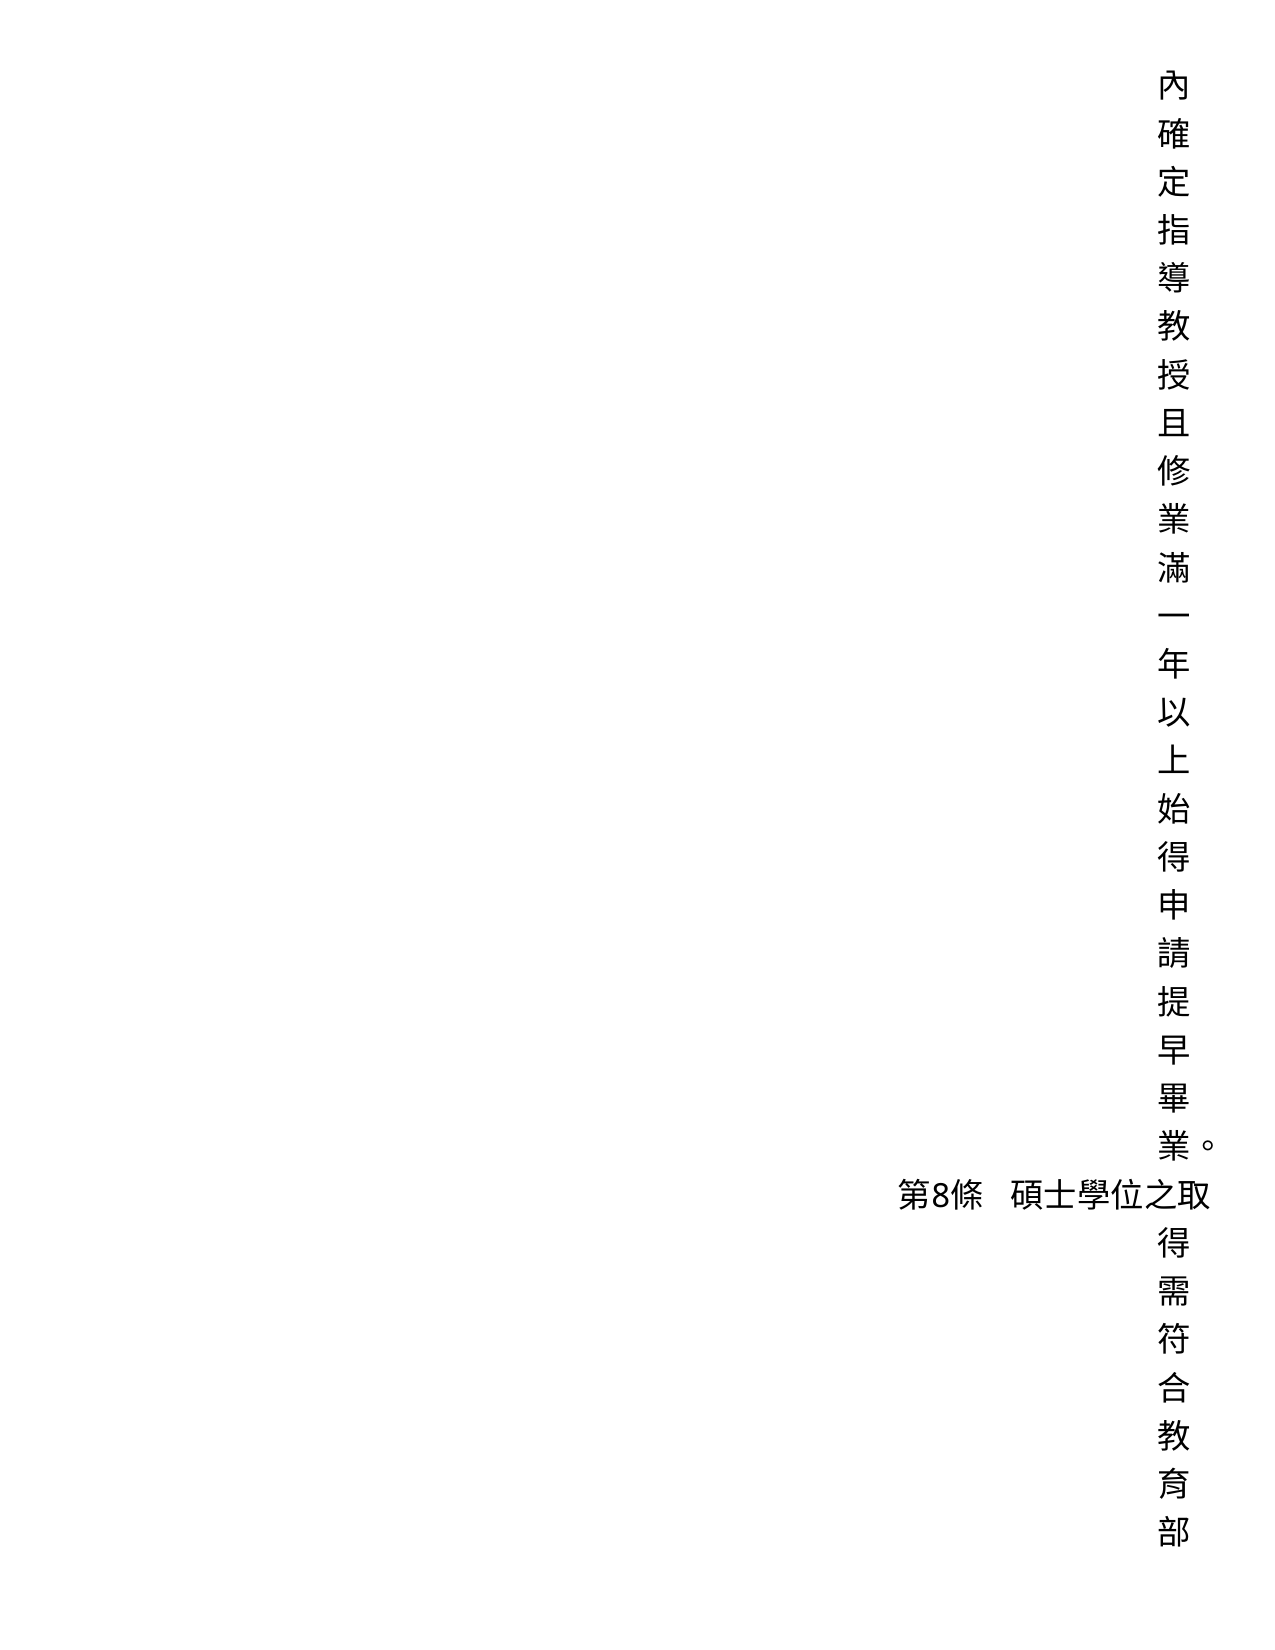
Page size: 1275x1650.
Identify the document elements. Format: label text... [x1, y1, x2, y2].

list 碩士學位之取得，需符合教育部之規定，修滿碩士學分(含抵免學分數)，且通過論文口試。 [1157, 1168, 1211, 1554]
list 預研生正式取得本系所碩士班研究生資格後，需於一個月內確定指導教授，且修業滿一年以上，始得申請提早畢業。 [1157, 59, 1211, 1168]
